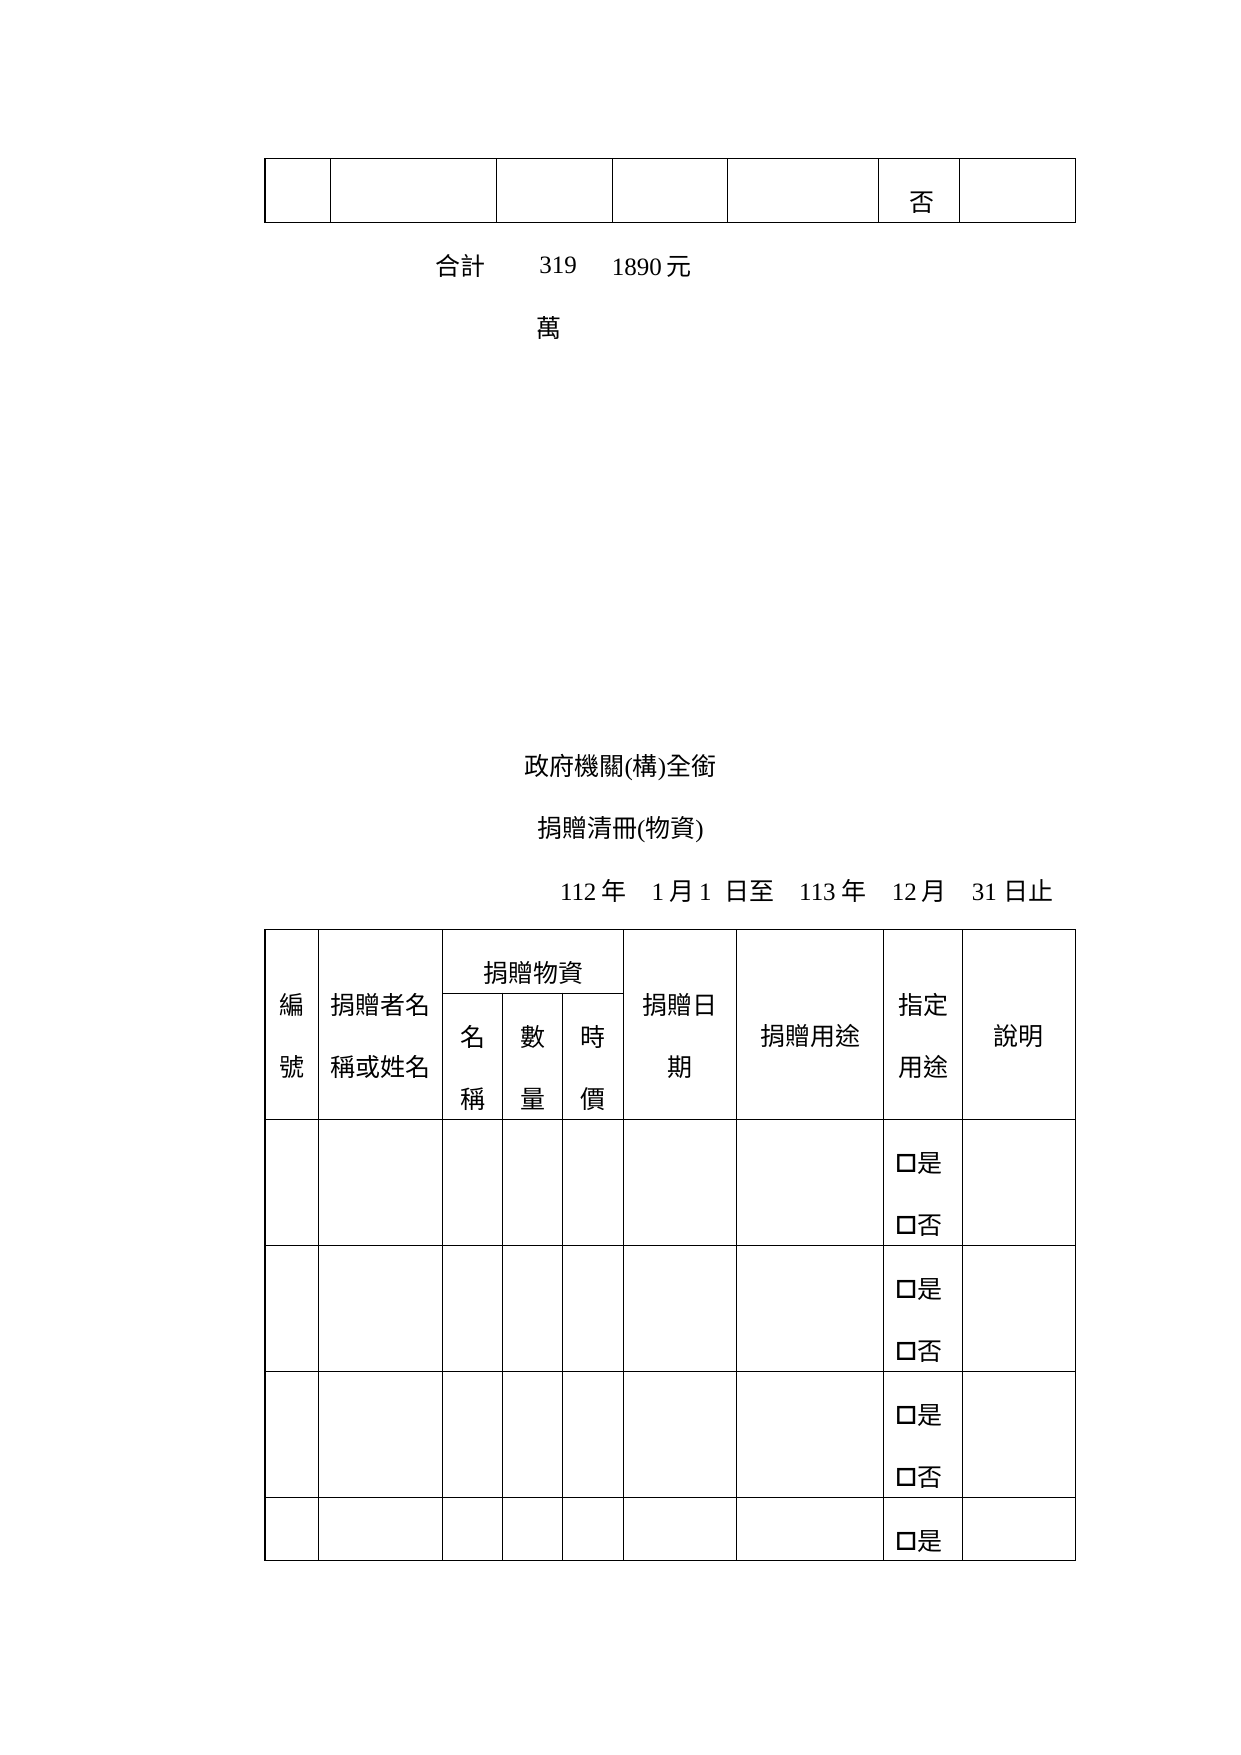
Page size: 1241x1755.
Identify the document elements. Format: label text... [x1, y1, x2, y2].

table_cell 是 否 [884, 1372, 962, 1497]
table_cell [737, 1498, 883, 1560]
table_cell [613, 159, 727, 222]
table_cell 是 否 [884, 1246, 962, 1371]
table_cell [737, 1120, 883, 1245]
table_header 捐贈者名稱或姓名 [319, 930, 442, 1119]
table_cell 時價 [563, 994, 623, 1119]
table_header 指定用途 [884, 930, 962, 1119]
table_cell [963, 1372, 1075, 1497]
table_cell 數量 [503, 994, 562, 1119]
table_header 說明 [963, 930, 1075, 1119]
table_cell [443, 1246, 502, 1371]
table_header 捐贈日期 [624, 930, 736, 1119]
table_header 捐贈用途 [737, 930, 883, 1119]
table_cell [319, 1120, 442, 1245]
table_cell [503, 1246, 562, 1371]
table_cell [728, 223, 879, 348]
table_cell [563, 1498, 623, 1560]
table_cell [563, 1246, 623, 1371]
table_cell [963, 1498, 1075, 1560]
table_cell 是 否 [884, 1120, 962, 1245]
table_cell [443, 1372, 502, 1497]
table_cell [624, 1246, 736, 1371]
table_cell [963, 1120, 1075, 1245]
table_cell [266, 159, 330, 222]
table_header 編號 [266, 930, 318, 1119]
table_cell 1890元 [600, 223, 728, 348]
table_cell [624, 1498, 736, 1560]
table_cell 名稱 [443, 994, 502, 1119]
table_cell [443, 1498, 502, 1560]
table_cell [331, 159, 496, 222]
table_cell [319, 1372, 442, 1497]
table_cell [963, 1246, 1075, 1371]
table_cell [624, 1372, 736, 1497]
table_cell [266, 1246, 318, 1371]
table_cell [266, 1120, 318, 1245]
table_cell [879, 223, 959, 348]
table_cell [266, 1498, 318, 1560]
table_cell [563, 1120, 623, 1245]
table_cell [266, 1372, 318, 1497]
table_cell [624, 1120, 736, 1245]
table_cell [319, 1498, 442, 1560]
table_cell [497, 159, 612, 222]
table_cell [443, 1120, 502, 1245]
table_cell [503, 1372, 562, 1497]
table_cell [737, 1246, 883, 1371]
table_cell [728, 159, 878, 222]
table_cell [503, 1120, 562, 1245]
table_header 捐贈物資 [443, 930, 623, 993]
table_cell 否 [879, 159, 959, 222]
text 112年 1月1 日至 113 年 12月 31 日止 [187, 848, 1053, 910]
table_cell 是 [884, 1498, 962, 1560]
text 政府機關(構)全銜 [187, 723, 1053, 785]
table_cell [960, 223, 1075, 348]
table_cell [737, 1372, 883, 1497]
table_cell [563, 1372, 623, 1497]
table_cell [960, 159, 1075, 222]
table_cell 合計 [265, 223, 496, 348]
table_cell 319萬 [496, 223, 600, 348]
table_cell [503, 1498, 562, 1560]
text 捐贈清冊(物資) [187, 785, 1053, 848]
table_cell [319, 1246, 442, 1371]
